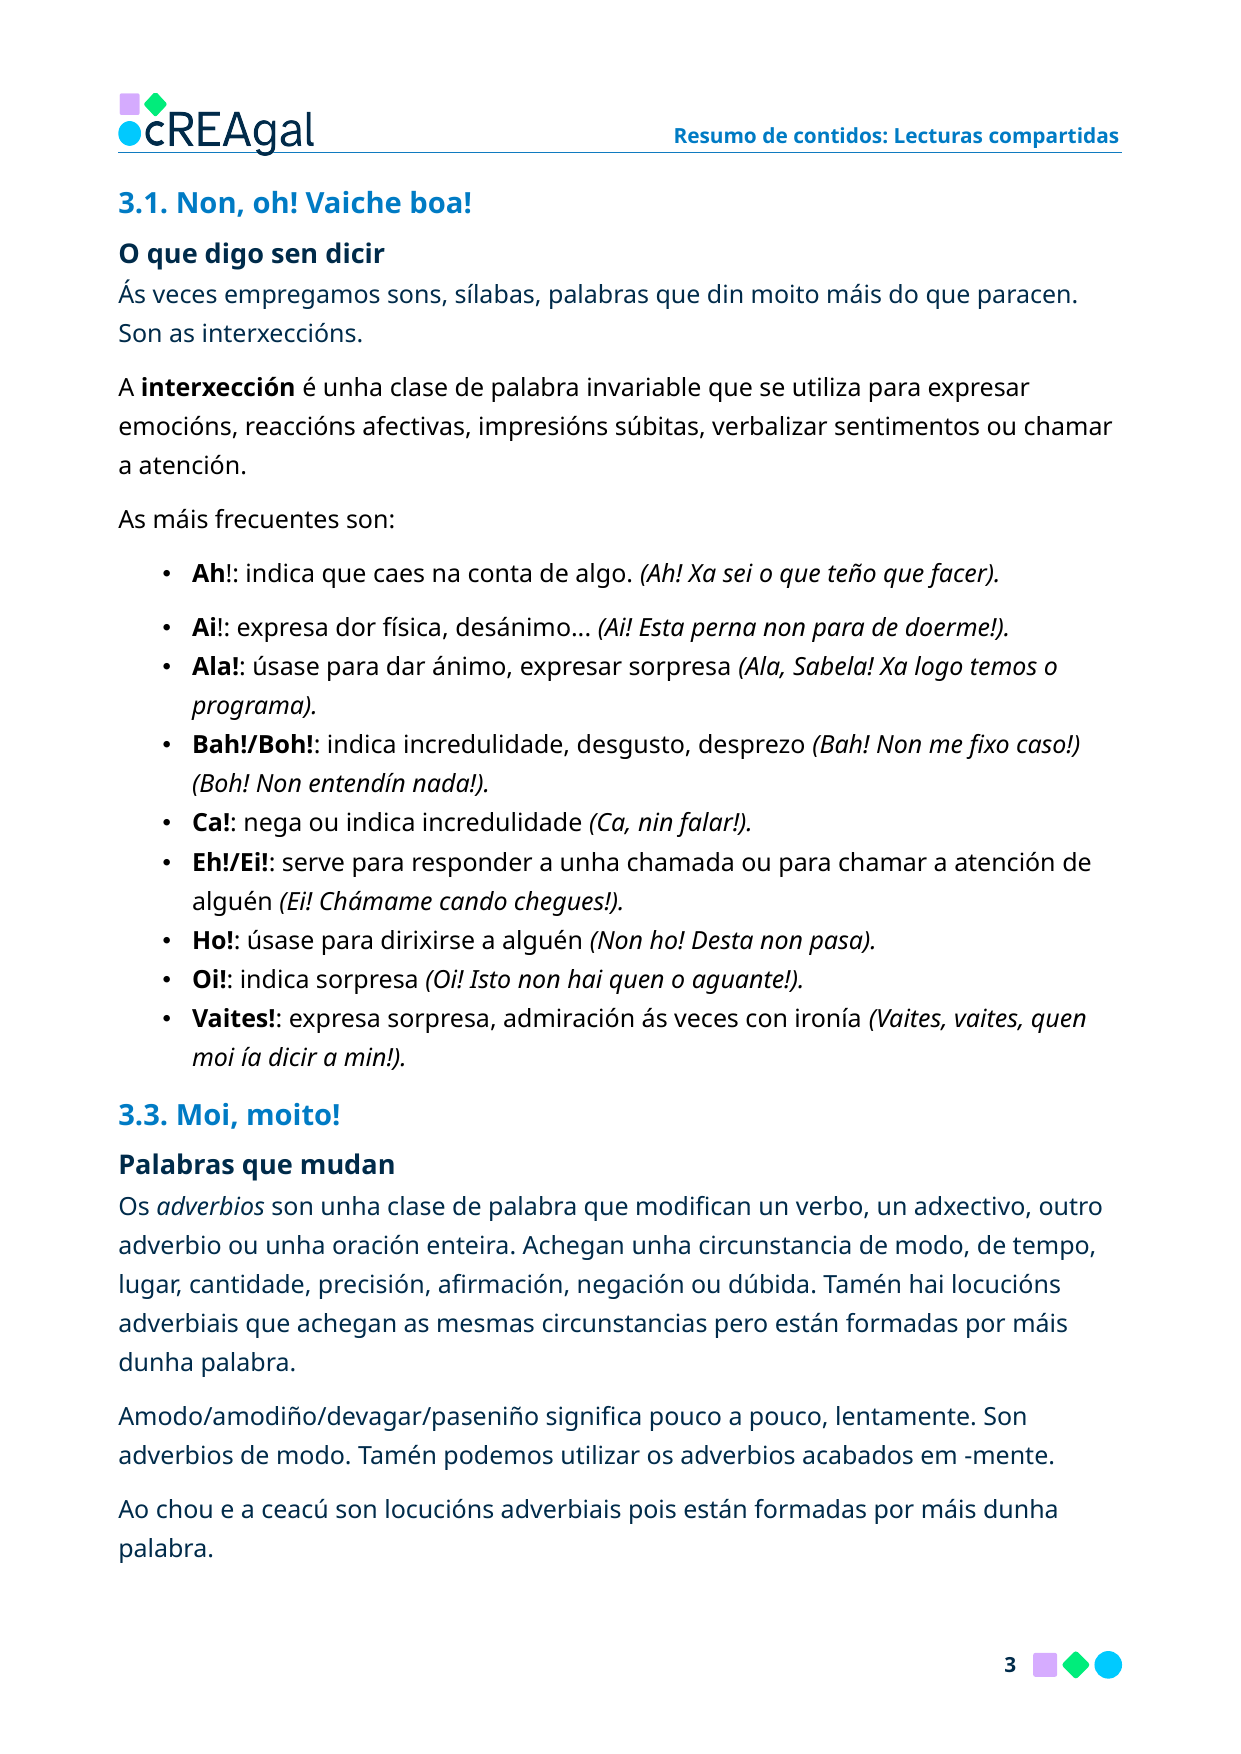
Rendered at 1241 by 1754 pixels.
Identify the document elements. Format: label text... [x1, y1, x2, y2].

text Os adverbios son unha clase de palabra que modifican un verbo, un adxectivo, outro adverbio ou unha oración enteira. Achegan unha circunstancia de modo, de tempo, lugar, cantidade, precisión, afirmación, negación ou dúbida. Tamén hai locucións adverbiais que achegan as mesmas circunstancias pero están formadas por máis dunha palabra. [118, 1188, 1122, 1379]
list Vaites!: expresa sorpresa, admiración ás veces con ironía (Vaites, vaites, quen moi ía dicir a min!). [162, 1001, 1122, 1074]
subtitle Palabras que mudan [118, 1146, 1122, 1183]
subtitle 3.1. Non, oh! Vaiche boa! [118, 182, 1122, 222]
list Ca!: nega ou indica incredulidade (Ca, nin falar!). [162, 805, 1122, 839]
list Eh!/Ei!: serve para responder a unha chamada ou para chamar a atención de alguén (Ei! Chámame cando chegues!). [162, 844, 1122, 917]
subtitle O que digo sen dicir [118, 234, 1122, 271]
list Ala!: úsase para dar ánimo, expresar sorpresa (Ala, Sabela! Xa logo temos o programa). [162, 648, 1122, 722]
text Ao chou e a ceacú son locucións adverbiais pois están formadas por máis dunha palabra. [118, 1491, 1122, 1565]
list Bah!/Boh!: indica incredulidade, desgusto, desprezo (Bah! Non me fixo caso!) (Boh! Non entendín nada!). [162, 727, 1122, 800]
picture [118, 93, 314, 156]
list Ai!: expresa dor física, desánimo... (Ai! Esta perna non para de doerme!). [162, 609, 1122, 643]
list Ah!: indica que caes na conta de algo. (Ah! Xa sei o que teño que facer). [162, 556, 1122, 589]
text As máis frecuentes son: [118, 502, 1122, 536]
text A interxección é unha clase de palabra invariable que se utiliza para expresar emocións, reaccións afectivas, impresións súbitas, verbalizar sentimentos ou chamar a atención. [118, 370, 1122, 482]
list Ho!: úsase para dirixirse a alguén (Non ho! Desta non pasa). [162, 923, 1122, 957]
text Ás veces empregamos sons, sílabas, palabras que din moito máis do que paracen. Son as interxeccións. [118, 277, 1122, 350]
list Oi!: indica sorpresa (Oi! Isto non hai quen o aguante!). [162, 962, 1122, 996]
subtitle 3.3. Moi, moito! [118, 1094, 1122, 1133]
text Amodo/amodiño/devagar/paseniño significa pouco a pouco, lentamente. Son adverbios de modo. Tamén podemos utilizar os adverbios acabados em -mente. [118, 1398, 1122, 1472]
